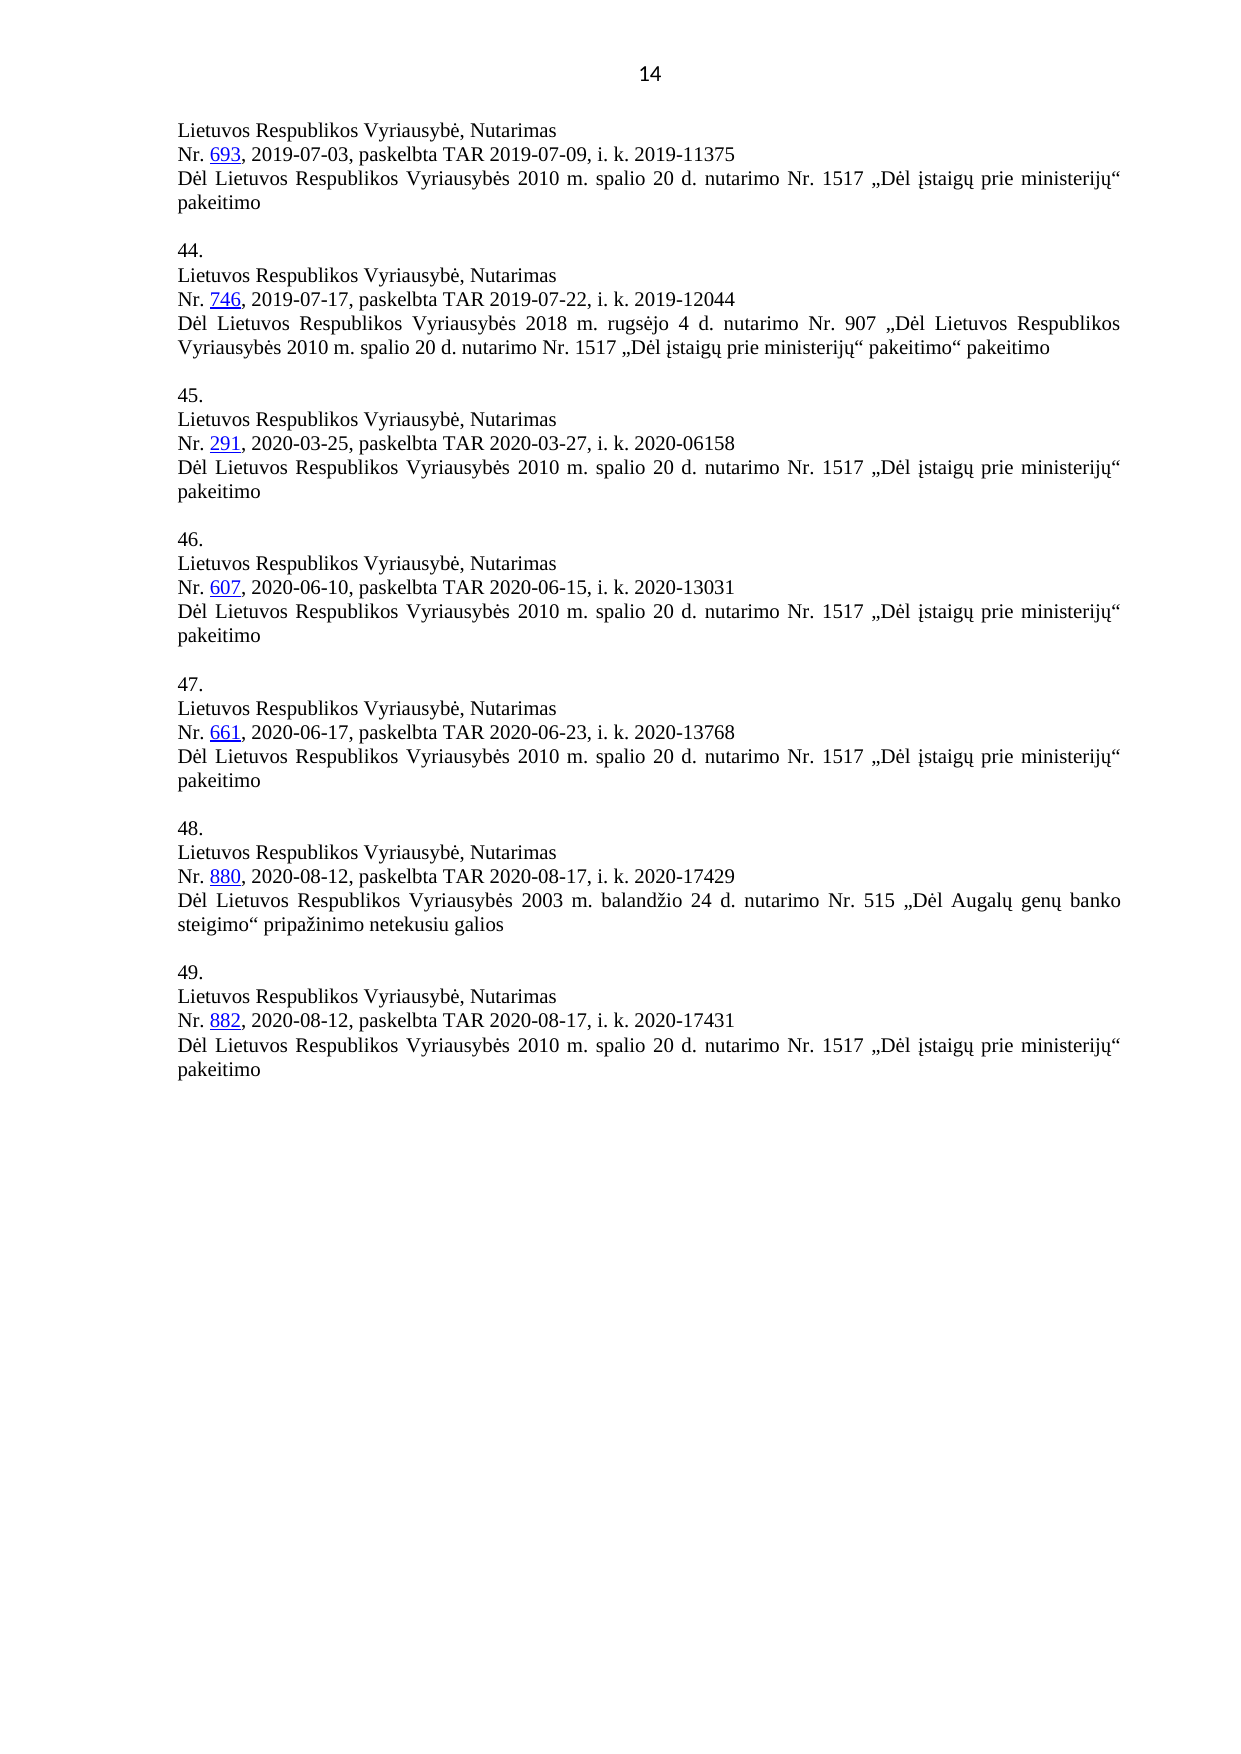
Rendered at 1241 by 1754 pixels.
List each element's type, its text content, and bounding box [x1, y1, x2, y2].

text Lietuvos Respublikos Vyriausybė, Nutarimas [177, 262, 1122, 287]
text Lietuvos Respublikos Vyriausybė, Nutarimas [177, 551, 1122, 575]
text 47. [177, 672, 1122, 696]
text Lietuvos Respublikos Vyriausybė, Nutarimas [177, 840, 1122, 864]
text Dėl Lietuvos Respublikos Vyriausybės 2010 m. spalio 20 d. nutarimo Nr. 1517 „Dėl įstaigų prie ministerijų“ pakeitimo [177, 599, 1122, 647]
text Nr. 746, 2019-07-17, paskelbta TAR 2019-07-22, i. k. 2019-12044 [177, 287, 1122, 311]
text Dėl Lietuvos Respublikos Vyriausybės 2010 m. spalio 20 d. nutarimo Nr. 1517 „Dėl įstaigų prie ministerijų“ pakeitimo [177, 1032, 1122, 1081]
text Lietuvos Respublikos Vyriausybė, Nutarimas [177, 696, 1122, 720]
text Nr. 661, 2020-06-17, paskelbta TAR 2020-06-23, i. k. 2020-13768 [177, 720, 1122, 744]
text Dėl Lietuvos Respublikos Vyriausybės 2010 m. spalio 20 d. nutarimo Nr. 1517 „Dėl įstaigų prie ministerijų“ pakeitimo [177, 166, 1122, 214]
text Nr. 607, 2020-06-10, paskelbta TAR 2020-06-15, i. k. 2020-13031 [177, 575, 1122, 599]
text Dėl Lietuvos Respublikos Vyriausybės 2010 m. spalio 20 d. nutarimo Nr. 1517 „Dėl įstaigų prie ministerijų“ pakeitimo [177, 455, 1122, 503]
text Nr. 693, 2019-07-03, paskelbta TAR 2019-07-09, i. k. 2019-11375 [177, 142, 1122, 166]
text Nr. 882, 2020-08-12, paskelbta TAR 2020-08-17, i. k. 2020-17431 [177, 1008, 1122, 1032]
text Nr. 880, 2020-08-12, paskelbta TAR 2020-08-17, i. k. 2020-17429 [177, 864, 1122, 888]
text 45. [177, 383, 1122, 407]
text Lietuvos Respublikos Vyriausybė, Nutarimas [177, 118, 1122, 142]
text 49. [177, 960, 1122, 984]
text Dėl Lietuvos Respublikos Vyriausybės 2010 m. spalio 20 d. nutarimo Nr. 1517 „Dėl įstaigų prie ministerijų“ pakeitimo [177, 744, 1122, 792]
text Nr. 291, 2020-03-25, paskelbta TAR 2020-03-27, i. k. 2020-06158 [177, 431, 1122, 455]
text 46. [177, 527, 1122, 551]
text 44. [177, 238, 1122, 262]
text Lietuvos Respublikos Vyriausybė, Nutarimas [177, 984, 1122, 1008]
text Dėl Lietuvos Respublikos Vyriausybės 2003 m. balandžio 24 d. nutarimo Nr. 515 „Dėl Augalų genų banko steigimo“ pripažinimo netekusiu galios [177, 888, 1122, 936]
text 48. [177, 816, 1122, 840]
text Lietuvos Respublikos Vyriausybė, Nutarimas [177, 407, 1122, 431]
text Dėl Lietuvos Respublikos Vyriausybės 2018 m. rugsėjo 4 d. nutarimo Nr. 907 „Dėl Lietuvos Respublikos Vyriausybės 2010 m. spalio 20 d. nutarimo Nr. 1517 „Dėl įstaigų prie ministerijų“ pakeitimo“ pakeitimo [177, 311, 1122, 359]
